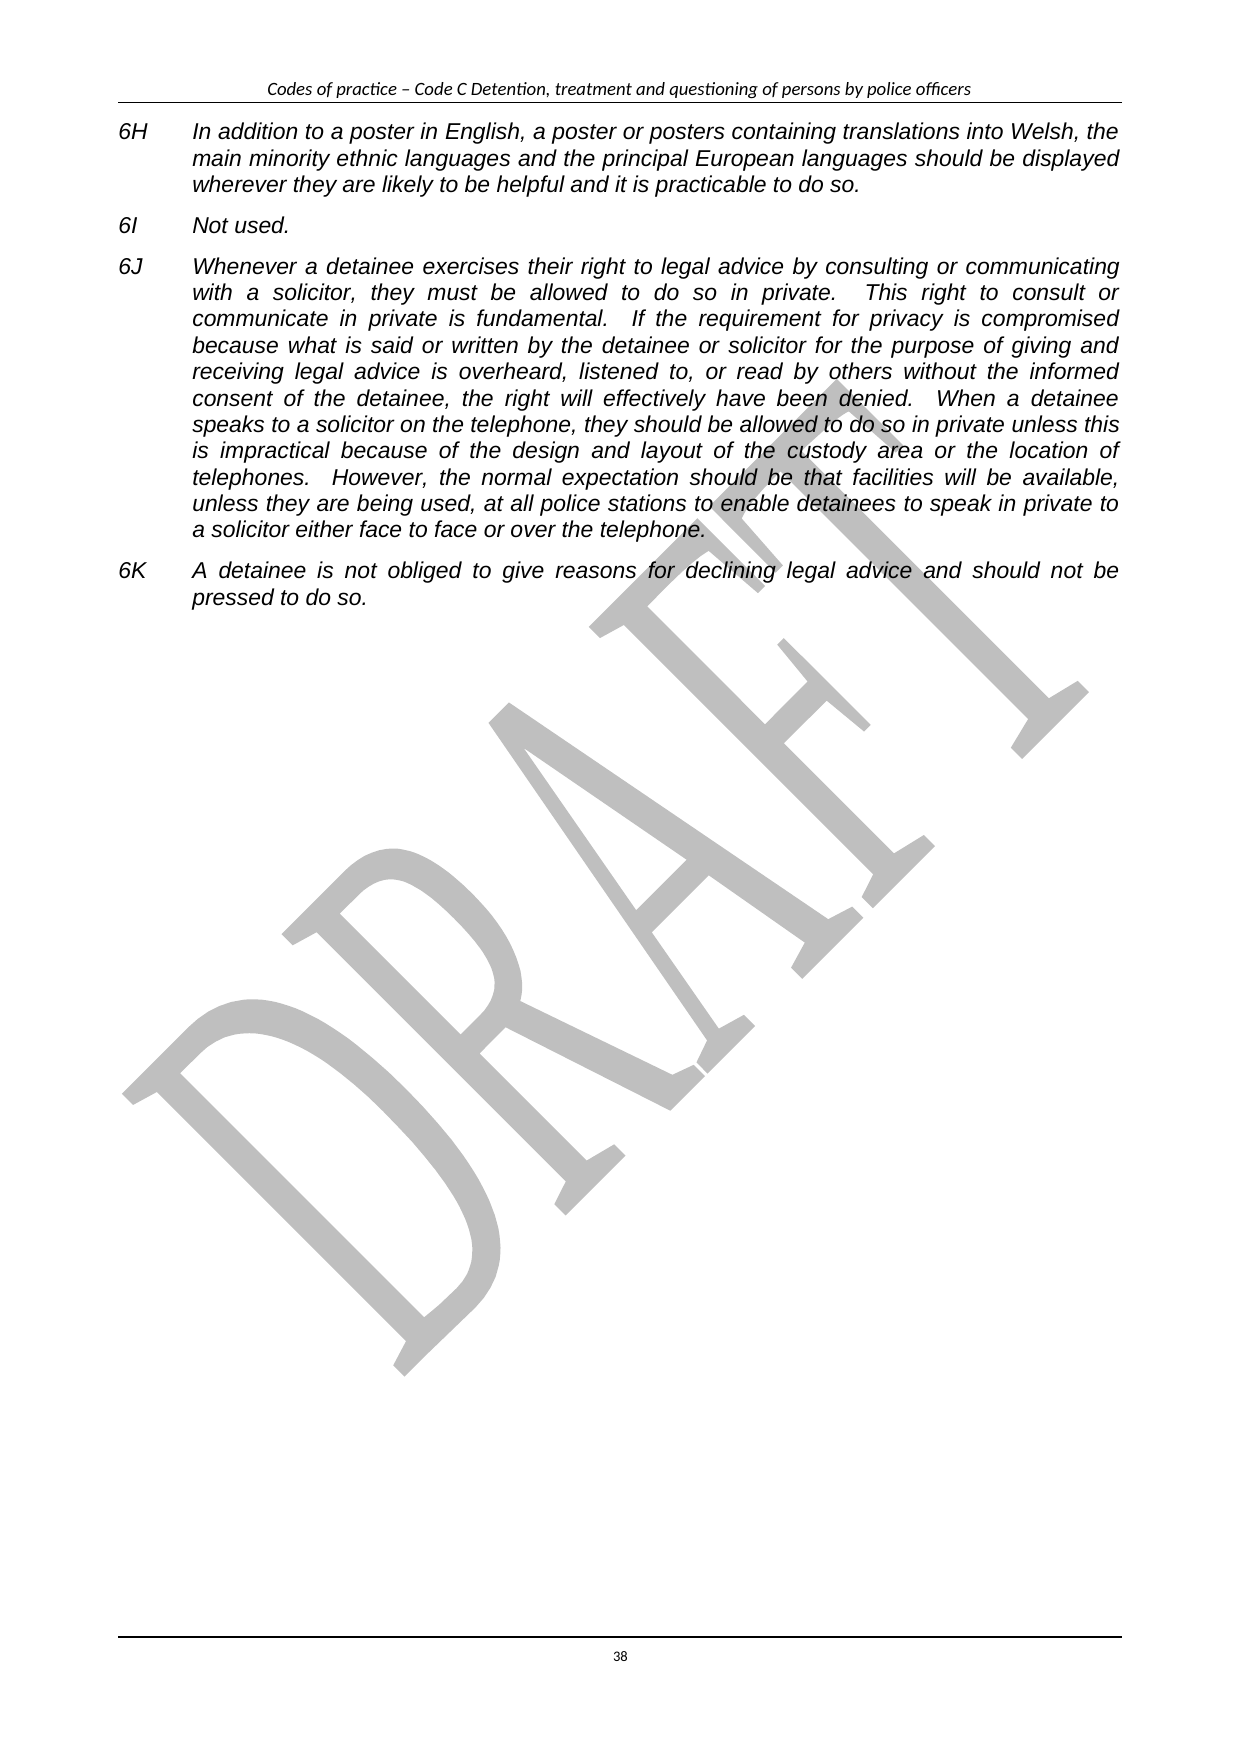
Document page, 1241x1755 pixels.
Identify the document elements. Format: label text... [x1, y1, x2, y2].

text 6K A detainee is not obliged to give reasons for declining legal advice and should not be pressed to do so. [909, 557, 1122, 610]
text 6H In addition to a poster in English, a poster or posters containing translations into Welsh, the main minority ethnic languages and the principal European languages should be displayed wherever they are likely to be helpful and it is practicable to do so. [118, 118, 1122, 197]
text 6K A detainee is not obliged to give reasons for declining legal advice and should not be pressed to do so. [648, 557, 918, 610]
text 6I Not used. [118, 212, 1122, 238]
text 6J Whenever a detainee exercises their right to legal advice by consulting or communicating with a solicitor, they must be allowed to do so in private. This right to consult or communicate in private is fundamental. If the requirement for privacy is compromised because what is said or written by the detainee or solicitor for the purpose of giving and receiving legal advice is overheard, listened to, or read by others without the informed consent of the detainee, the right will effectively have been denied. When a detainee speaks to a solicitor on the telephone, they should be allowed to do so in private unless this is impractical because of the design and layout of the custody area or the location of telephones. However, the normal expectation should be that facilities will be available, unless they are being used, at all police stations to enable detainees to speak in private to a solicitor either face to face or over the telephone. [118, 253, 1122, 543]
text 6K A detainee is not obliged to give reasons for declining legal advice and should not be pressed to do so. [118, 557, 657, 610]
